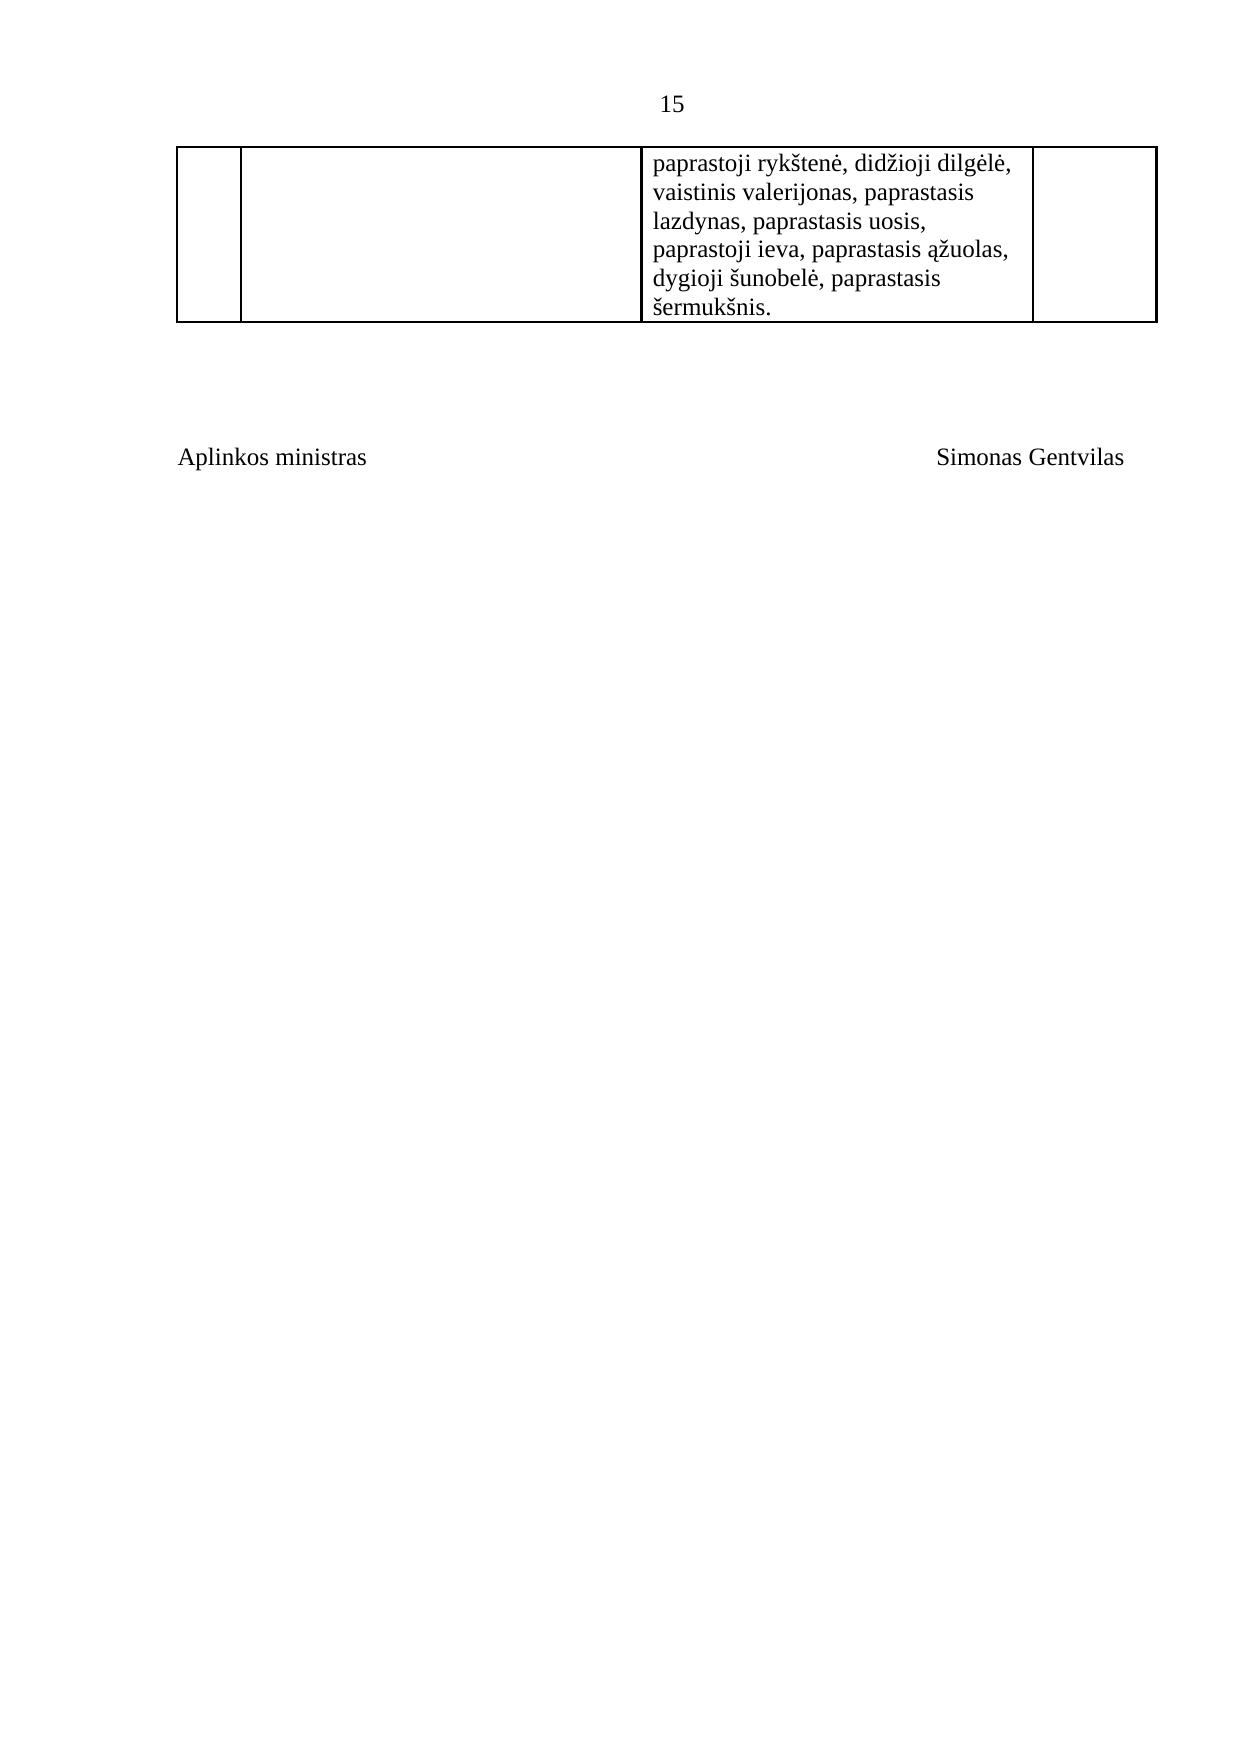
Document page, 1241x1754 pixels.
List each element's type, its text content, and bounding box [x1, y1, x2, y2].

text Aplinkos ministras Simonas Gentvilas [177, 442, 1166, 471]
table_cell [242, 148, 640, 321]
table_cell [178, 148, 240, 321]
table_cell [1034, 148, 1155, 321]
table_cell paprastoji rykštenė, didžioji dilgėlė, vaistinis valerijonas, paprastasis lazdynas, paprastasis uosis, paprastoji ieva, paprastasis ąžuolas, dygioji šunobelė, paprastasis šermukšnis. [643, 148, 1032, 321]
